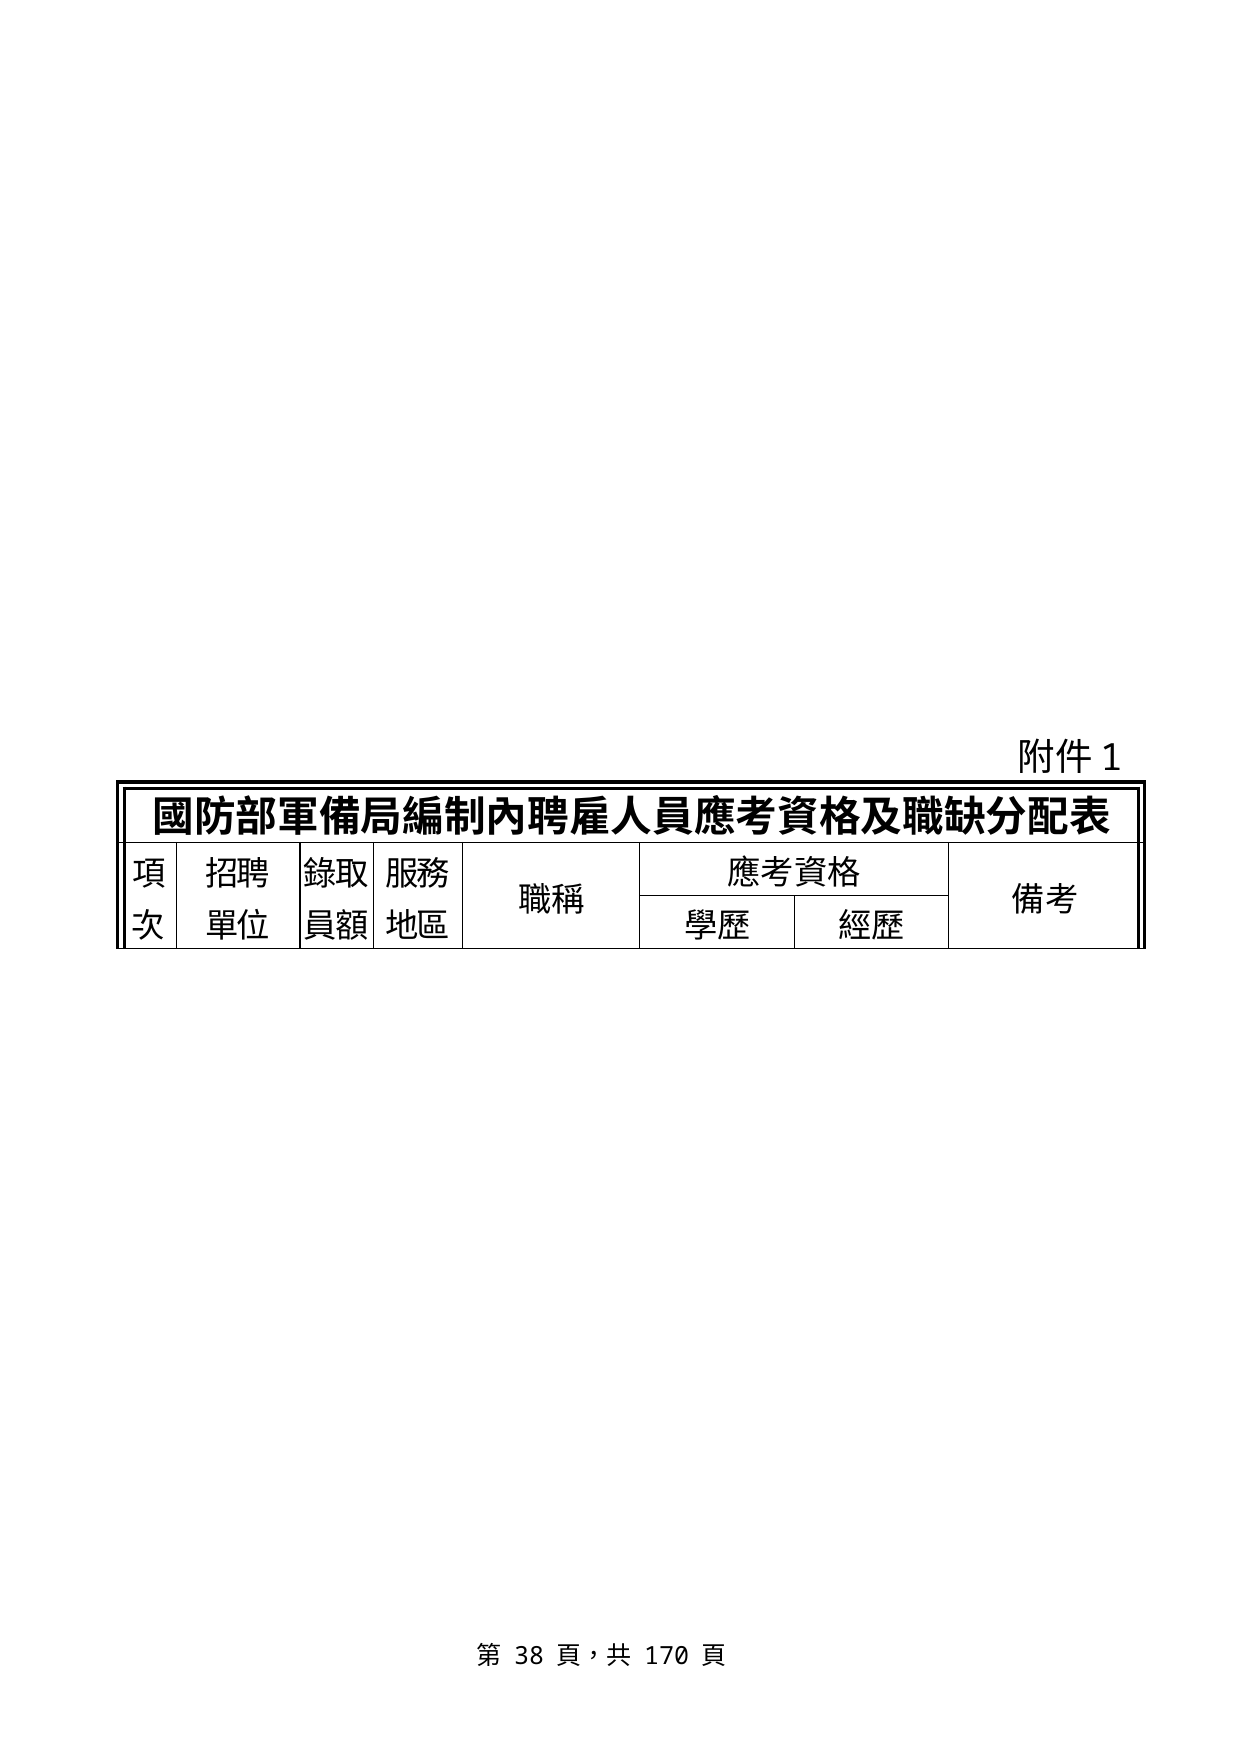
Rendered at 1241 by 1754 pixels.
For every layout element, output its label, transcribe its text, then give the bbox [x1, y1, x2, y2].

table_cell 經歷 [795, 896, 948, 948]
table_cell 職稱 [463, 843, 639, 948]
table_header 國防部軍備局編制內聘雇人員應考資格及職缺分配表 [121, 784, 1142, 842]
table_cell 學歷 [640, 896, 794, 948]
table_cell 項次 [126, 843, 176, 948]
table_cell 應考資格 [640, 843, 948, 895]
table_cell 錄取 員額 [301, 843, 373, 948]
table_cell 招聘 單位 [177, 843, 299, 948]
table_cell 服務 地區 [374, 843, 462, 948]
text 附件1 [192, 730, 1122, 780]
table_cell 備考 [949, 843, 1137, 948]
